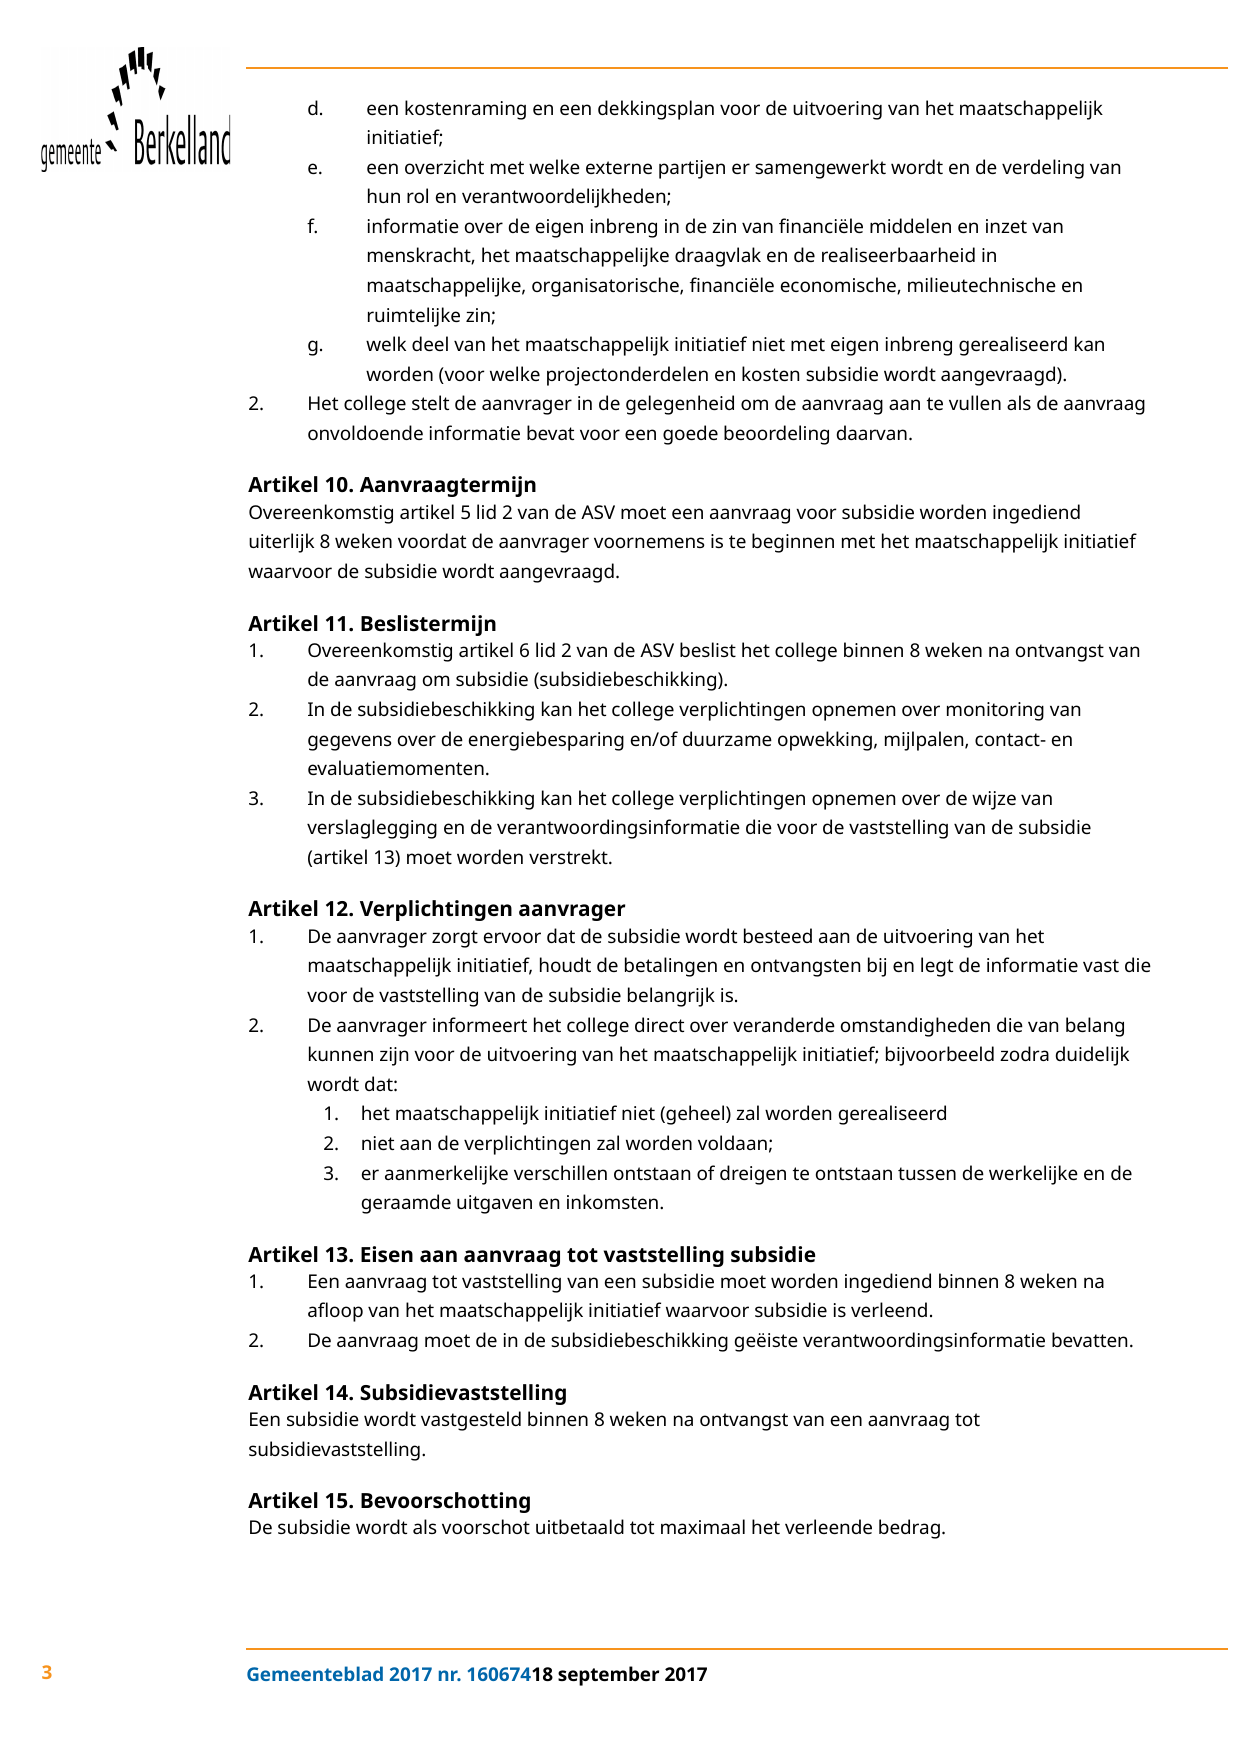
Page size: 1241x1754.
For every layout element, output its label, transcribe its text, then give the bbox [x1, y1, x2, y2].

list welk deel van het maatschappelijk initiatief niet met eigen inbreng gerealiseerd kan worden (voor welke projectonderdelen en kosten subsidie wordt aangevraagd). [307, 331, 1152, 387]
list In de subsidiebeschikking kan het college verplichtingen opnemen over monitoring van gegevens over de energiebesparing en/of duurzame opwekking, mijlpalen, contact- en evaluatiemomenten. [248, 696, 1152, 781]
text Overeenkomstig artikel 5 lid 2 van de ASV moet een aanvraag voor subsidie worden ingediend uiterlijk 8 weken voordat de aanvrager voornemens is te beginnen met het maatschappelijk initiatief waarvoor de subsidie wordt aangevraagd. [248, 499, 1152, 584]
list Het college stelt de aanvrager in de gelegenheid om de aanvraag aan te vullen als de aanvraag onvoldoende informatie bevat voor een goede beoordeling daarvan. [248, 391, 1152, 446]
list In de subsidiebeschikking kan het college verplichtingen opnemen over de wijze van verslaglegging en de verantwoordingsinformatie die voor de vaststelling van de subsidie (artikel 13) moet worden verstrekt. [248, 785, 1152, 870]
text Artikel 13. Eisen aan aanvraag tot vaststelling subsidie [248, 1240, 1152, 1268]
text Artikel 12. Verplichtingen aanvrager [248, 894, 1152, 923]
text Artikel 10. Aanvraagtermijn [248, 471, 1152, 499]
text Artikel 15. Bevoorschotting [248, 1486, 1152, 1514]
list De aanvrager zorgt ervoor dat de subsidie wordt besteed aan de uitvoering van het maatschappelijk initiatief, houdt de betalingen en ontvangsten bij en legt de informatie vast die voor de vaststelling van de subsidie belangrijk is. [248, 923, 1152, 1008]
list informatie over de eigen inbreng in de zin van financiële middelen en inzet van menskracht, het maatschappelijke draagvlak en de realiseerbaarheid in maatschappelijke, organisatorische, financiële economische, milieutechnische en ruimtelijke zin; [307, 213, 1152, 328]
text Artikel 11. Beslistermijn [248, 609, 1152, 637]
list er aanmerkelijke verschillen ontstaan of dreigen te ontstaan tussen de werkelijke en de geraamde uitgaven en inkomsten. [323, 1160, 1152, 1215]
list een overzicht met welke externe partijen er samengewerkt wordt en de verdeling van hun rol en verantwoordelijkheden; [307, 154, 1152, 209]
picture [41, 47, 231, 172]
list De aanvraag moet de in de subsidiebeschikking geëiste verantwoordingsinformatie bevatten. [248, 1327, 1152, 1353]
list De aanvrager informeert het college direct over veranderde omstandigheden die van belang kunnen zijn voor de uitvoering van het maatschappelijk initiatief; bijvoorbeeld zodra duidelijk wordt dat: [248, 1012, 1152, 1097]
list niet aan de verplichtingen zal worden voldaan; [323, 1130, 1152, 1156]
list Overeenkomstig artikel 6 lid 2 van de ASV beslist het college binnen 8 weken na ontvangst van de aanvraag om subsidie (subsidiebeschikking). [248, 637, 1152, 692]
list een kostenraming en een dekkingsplan voor de uitvoering van het maatschappelijk initiatief; [307, 95, 1152, 150]
list het maatschappelijk initiatief niet (geheel) zal worden gerealiseerd [323, 1101, 1152, 1126]
text De subsidie wordt als voorschot uitbetaald tot maximaal het verleende bedrag. [248, 1514, 1152, 1540]
text Artikel 14. Subsidievaststelling [248, 1378, 1152, 1406]
list Een aanvraag tot vaststelling van een subsidie moet worden ingediend binnen 8 weken na afloop van het maatschappelijk initiatief waarvoor subsidie is verleend. [248, 1268, 1152, 1323]
text Een subsidie wordt vastgesteld binnen 8 weken na ontvangst van een aanvraag tot subsidievaststelling. [248, 1406, 1152, 1461]
